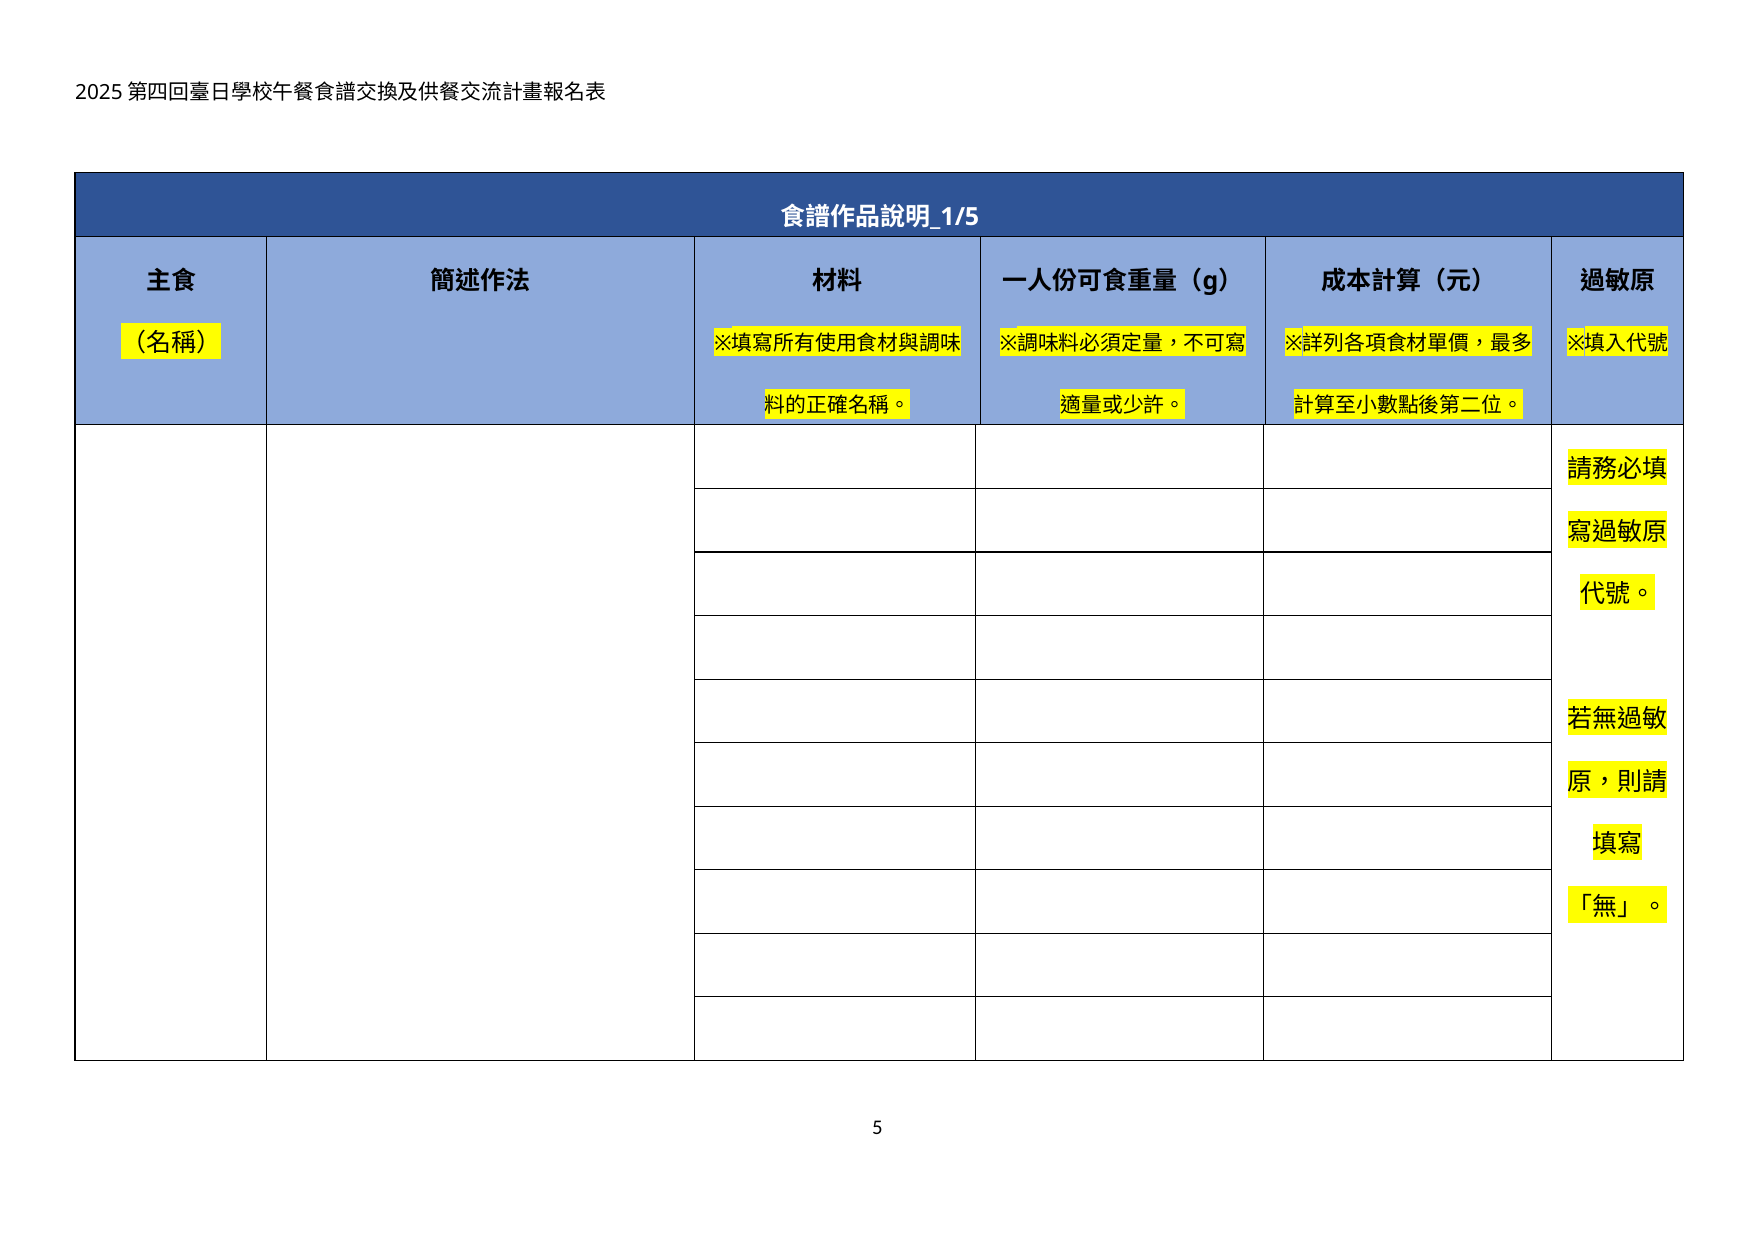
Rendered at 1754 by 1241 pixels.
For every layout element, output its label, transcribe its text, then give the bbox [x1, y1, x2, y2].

table_cell [1264, 553, 1551, 615]
table_cell 成本計算（元） ※詳列各項食材單價，最多計算至小數點後第二位。 [1266, 237, 1551, 424]
table_cell [695, 616, 975, 678]
table_cell [976, 997, 1263, 1060]
table_cell [695, 870, 975, 933]
table_cell [976, 743, 1263, 806]
table_cell [1264, 807, 1551, 869]
table_cell [1264, 997, 1551, 1060]
table_cell [695, 934, 975, 996]
table_cell [695, 807, 975, 869]
table_cell 請務必填寫過敏原代號。 若無過敏原，則請填寫「無」。 [1552, 425, 1683, 1060]
table_cell [976, 489, 1263, 551]
table_cell [1264, 743, 1551, 806]
table_cell [695, 553, 975, 615]
table_cell [976, 425, 1263, 488]
table_cell [976, 680, 1263, 742]
table_cell [976, 616, 1263, 678]
table_cell 材料 ※填寫所有使用食材與調味料的正確名稱。 [695, 237, 980, 424]
table_cell [976, 553, 1263, 615]
table_cell [695, 743, 975, 806]
table_header 食譜作品說明_1/5 [76, 173, 1683, 236]
table_cell [1264, 489, 1551, 551]
table_cell [1264, 934, 1551, 996]
table_cell [976, 870, 1263, 933]
table_cell [695, 489, 975, 551]
table_cell [695, 680, 975, 742]
table_cell [1264, 425, 1551, 488]
table_cell [1264, 870, 1551, 933]
table_cell [267, 425, 694, 1060]
table_cell [976, 934, 1263, 996]
table_cell [976, 807, 1263, 869]
table_cell 一人份可食重量（g） ※調味料必須定量，不可寫適量或少許。 [981, 237, 1265, 424]
table_cell 過敏原 ※填入代號 [1552, 237, 1683, 424]
table_cell 簡述作法 [267, 237, 694, 424]
table_cell [1264, 680, 1551, 742]
table_cell [76, 425, 266, 1060]
table_cell [695, 425, 975, 488]
table_cell [1264, 616, 1551, 678]
table_cell [695, 997, 975, 1060]
table_cell 主食 （名稱） [76, 237, 266, 424]
